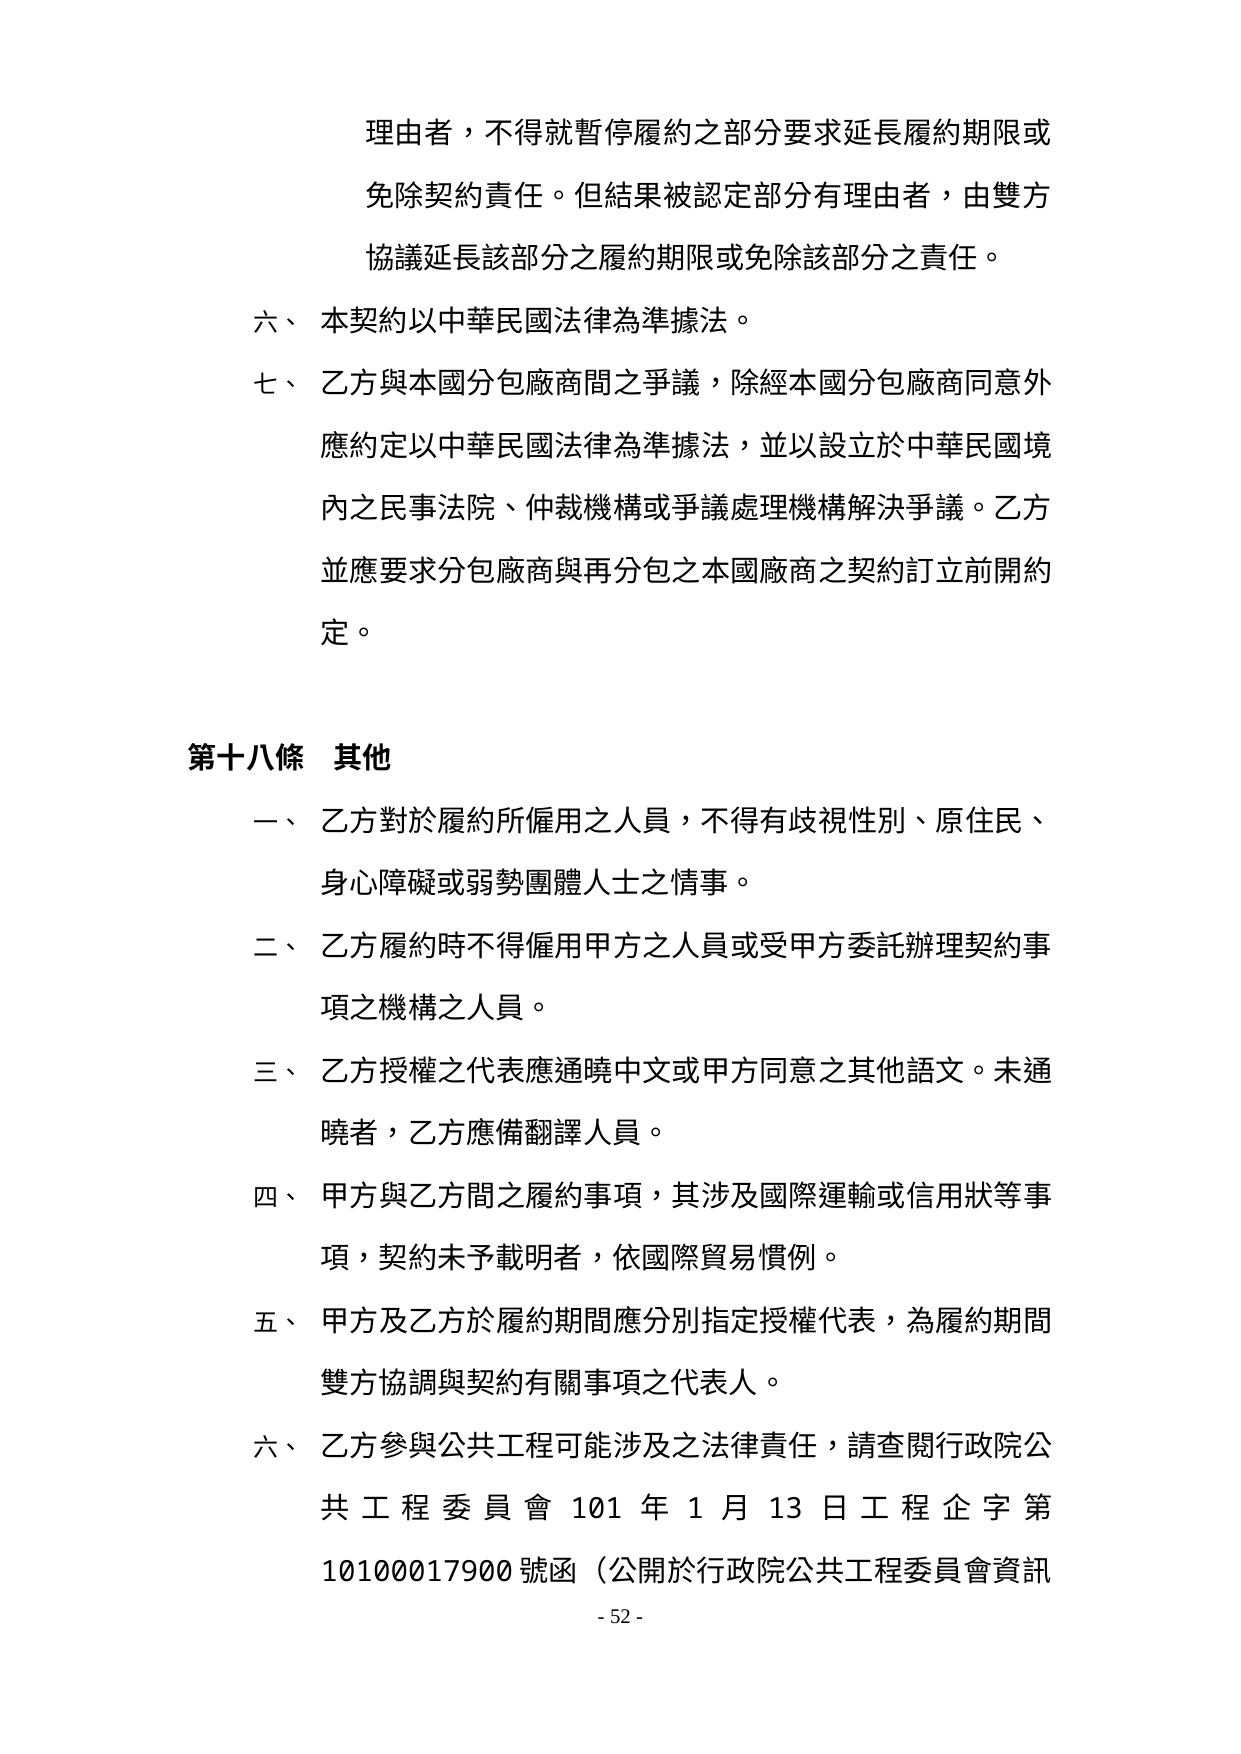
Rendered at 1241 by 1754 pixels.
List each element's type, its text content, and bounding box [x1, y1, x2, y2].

list 乙方授權之代表應通曉中文或甲方同意之其他語文。未通曉者，乙方應備翻譯人員。 [253, 1027, 1053, 1152]
text 第十八條 其他 [187, 714, 1053, 777]
list 甲方及乙方於履約期間應分別指定授權代表，為履約期間雙方協調與契約有關事項之代表人。 [253, 1277, 1053, 1402]
list 乙方與本國分包廠商間之爭議，除經本國分包廠商同意外，應約定以中華民國法律為準據法，並以設立於中華民國境內之民事法院、仲裁機構或爭議處理機構解決爭議。乙方並應要求分包廠商與再分包之本國廠商之契約訂立前開約定。 [253, 339, 1053, 652]
list 理由者，不得就暫停履約之部分要求延長履約期限或免除契約責任。但結果被認定部分有理由者，由雙方協議延長該部分之履約期限或免除該部分之責任。 [276, 89, 1053, 277]
list 乙方對於履約所僱用之人員，不得有歧視性別、原住民、身心障礙或弱勢團體人士之情事。 [253, 777, 1053, 902]
list 本契約以中華民國法律為準據法。 [253, 277, 1053, 339]
list 甲方與乙方間之履約事項，其涉及國際運輸或信用狀等事項，契約未予載明者，依國際貿易慣例。 [253, 1152, 1053, 1277]
list 乙方履約時不得僱用甲方之人員或受甲方委託辦理契約事項之機構之人員。 [253, 902, 1053, 1027]
list 乙方參與公共工程可能涉及之法律責任，請查閱行政院公共工程委員會101年1月13日工程企字第10100017900號函（公開於行政院公共工程委員會資訊 [253, 1402, 1053, 1589]
